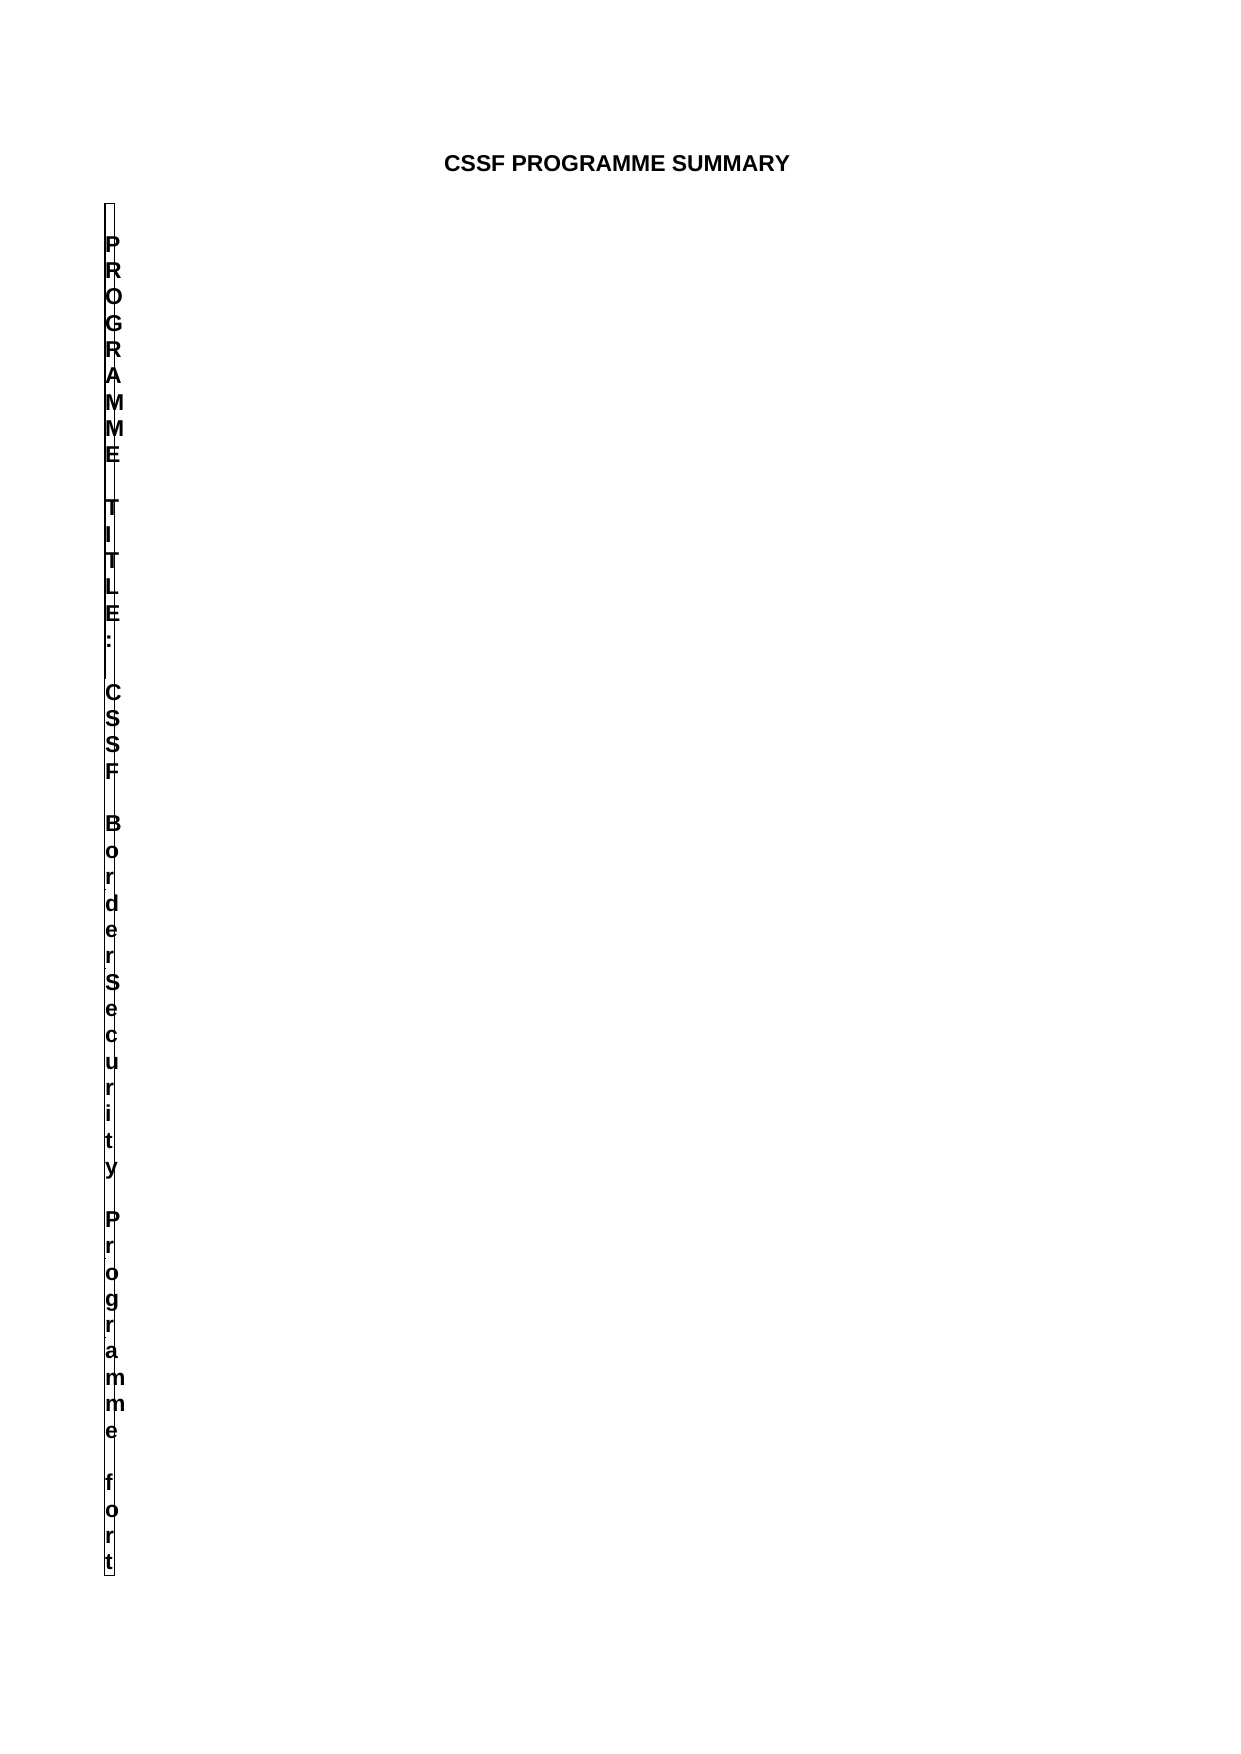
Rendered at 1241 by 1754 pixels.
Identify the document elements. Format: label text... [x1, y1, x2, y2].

text CSSF PROGRAMME SUMMARY [150, 150, 1090, 176]
